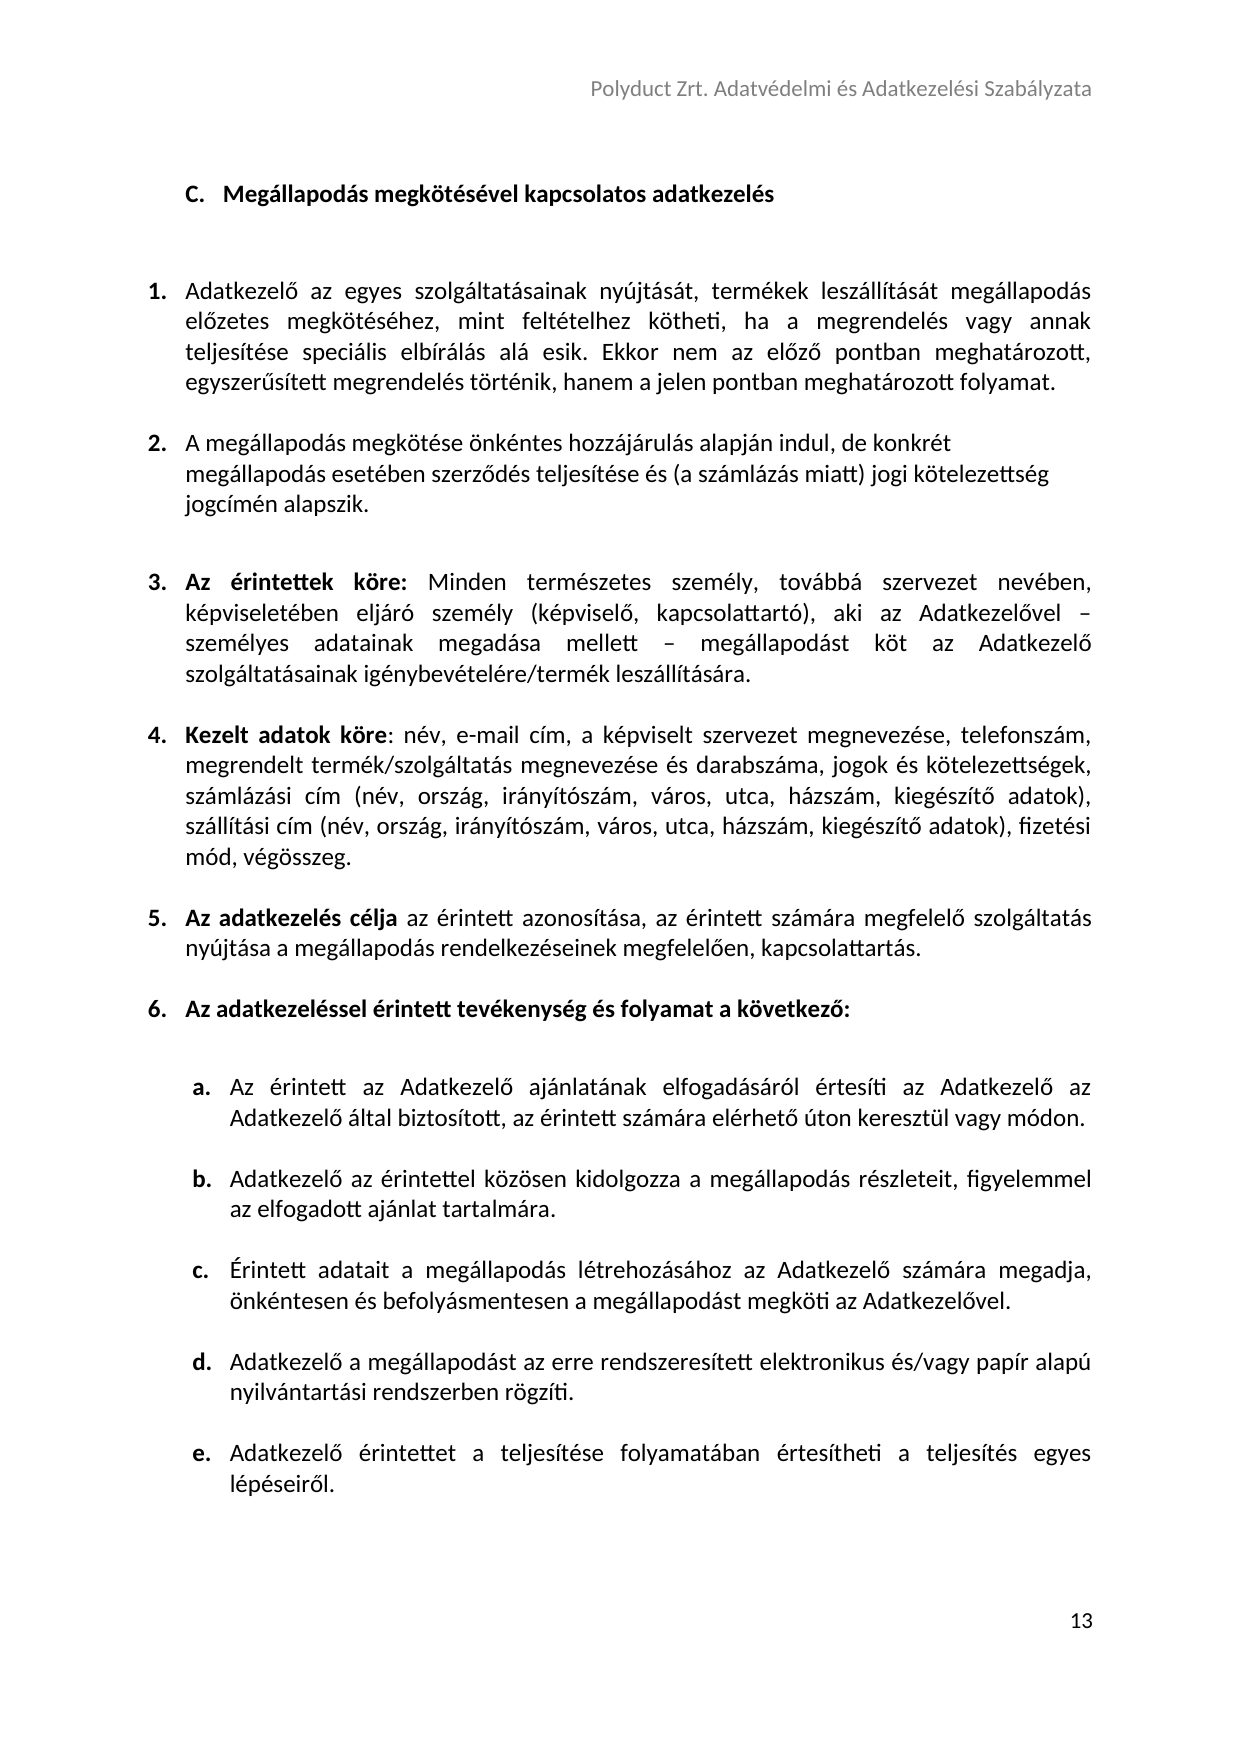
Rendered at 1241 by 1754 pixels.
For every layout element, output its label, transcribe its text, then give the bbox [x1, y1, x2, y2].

list Megállapodás megkötésével kapcsolatos adatkezelés [185, 178, 1093, 209]
list Adatkezelő az egyes szolgáltatásainak nyújtását, termékek leszállítását megállapodás előzetes megkötéséhez, mint feltételhez kötheti, ha a megrendelés vagy annak teljesítése speciális elbírálás alá esik. Ekkor nem az előző pontban meghatározott, egyszerűsített megrendelés történik, hanem a jelen pontban meghatározott folyamat. [148, 275, 1093, 397]
list Az érintettek köre: Minden természetes személy, továbbá szervezet nevében, képviseletében eljáró személy (képviselő, kapcsolattartó), aki az Adatkezelővel – személyes adatainak megadása mellett – megállapodást köt az Adatkezelő szolgáltatásainak igénybevételére/termék leszállítására. [148, 566, 1093, 688]
list Adatkezelő az érintettel közösen kidolgozza a megállapodás részleteit, figyelemmel az elfogadott ajánlat tartalmára. [192, 1163, 1093, 1224]
list Adatkezelő érintettet a teljesítése folyamatában értesítheti a teljesítés egyes lépéseiről. [192, 1437, 1093, 1498]
list Érintett adatait a megállapodás létrehozásához az Adatkezelő számára megadja, önkéntesen és befolyásmentesen a megállapodást megköti az Adatkezelővel. [192, 1254, 1093, 1315]
list Kezelt adatok köre: név, e-mail cím, a képviselt szervezet megnevezése, telefonszám, megrendelt termék/szolgáltatás megnevezése és darabszáma, jogok és kötelezettségek, számlázási cím (név, ország, irányítószám, város, utca, házszám, kiegészítő adatok), szállítási cím (név, ország, irányítószám, város, utca, házszám, kiegészítő adatok), fizetési mód, végösszeg. [148, 719, 1093, 871]
list A megállapodás megkötése önkéntes hozzájárulás alapján indul, de konkrét megállapodás esetében szerződés teljesítése és (a számlázás miatt) jogi kötelezettség jogcímén alapszik. [148, 427, 1093, 519]
list Adatkezelő a megállapodást az erre rendszeresített elektronikus és/vagy papír alapú nyilvántartási rendszerben rögzíti. [192, 1346, 1093, 1407]
list Az érintett az Adatkezelő ajánlatának elfogadásáról értesíti az Adatkezelő az Adatkezelő által biztosított, az érintett számára elérhető úton keresztül vagy módon. [192, 1071, 1093, 1132]
list Az adatkezeléssel érintett tevékenység és folyamat a következő: [148, 993, 1093, 1024]
list Az adatkezelés célja az érintett azonosítása, az érintett számára megfelelő szolgáltatás nyújtása a megállapodás rendelkezéseinek megfelelően, kapcsolattartás. [148, 902, 1093, 963]
